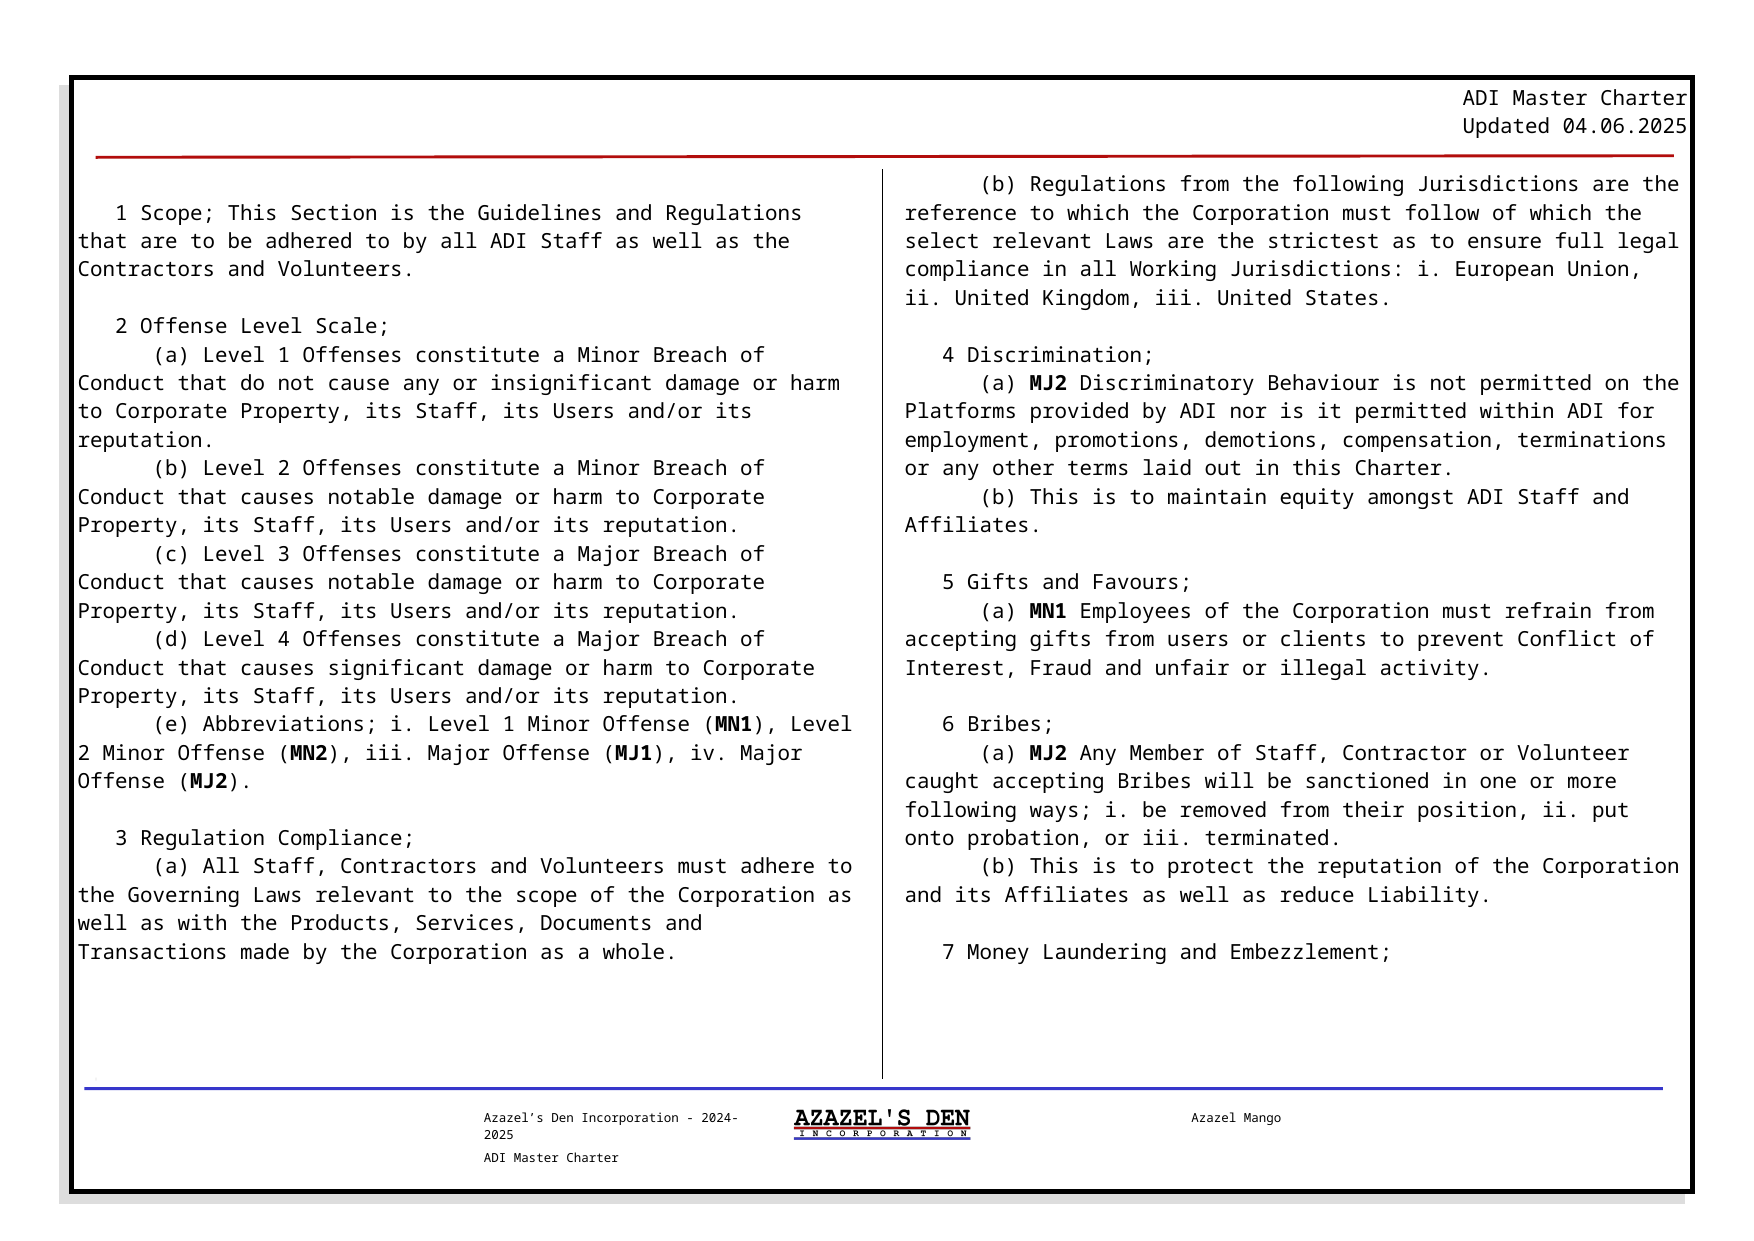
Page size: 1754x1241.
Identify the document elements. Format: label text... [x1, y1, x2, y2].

text 1 Scope; This Section is the Guidelines and Regulations that are to be adhered to by all ADI Staff as well as the Contractors and Volunteers. [77, 198, 860, 283]
text (a) MJ2 Discriminatory Behaviour is not permitted on the Platforms provided by ADI nor is it permitted within ADI for employment, promotions, demotions, compensation, terminations or any other terms laid out in this Charter. [904, 368, 1687, 482]
text (b) This is to protect the reputation of the Corporation and its Affiliates as well as reduce Liability. [904, 852, 1687, 908]
text (d) Level 4 Offenses constitute a Major Breach of Conduct that causes significant damage or harm to Corporate Property, its Staff, its Users and/or its reputation. [77, 624, 860, 709]
text 2 Offense Level Scale; [77, 311, 860, 340]
text (a) Level 1 Offenses constitute a Minor Breach of Conduct that do not cause any or insignificant damage or harm to Corporate Property, its Staff, its Users and/or its reputation. [77, 340, 860, 453]
text 3 Regulation Compliance; [77, 823, 860, 852]
text 4 Discrimination; [904, 340, 1687, 368]
text (c) Level 3 Offenses constitute a Major Breach of Conduct that causes notable damage or harm to Corporate Property, its Staff, its Users and/or its reputation. [77, 539, 860, 624]
text (b) This is to maintain equity amongst ADI Staff and Affiliates. [904, 482, 1687, 539]
text 7 Money Laundering and Embezzlement; [904, 937, 1687, 965]
text (b) Regulations from the following Jurisdictions are the reference to which the Corporation must follow of which the select relevant Laws are the strictest as to ensure full legal compliance in all Working Jurisdictions: i. European Union, ii. United Kingdom, iii. United States. [904, 169, 1687, 311]
text (a) MJ2 Any Member of Staff, Contractor or Volunteer caught accepting Bribes will be sanctioned in one or more following ways; i. be removed from their position, ii. put onto probation, or iii. terminated. [904, 738, 1687, 852]
text (e) Abbreviations; i. Level 1 Minor Offense (MN1), Level 2 Minor Offense (MN2), iii. Major Offense (MJ1), iv. Major Offense (MJ2). [77, 709, 860, 795]
text 5 Gifts and Favours; [904, 567, 1687, 596]
text (a) All Staff, Contractors and Volunteers must adhere to the Governing Laws relevant to the scope of the Corporation as well as with the Products, Services, Documents and Transactions made by the Corporation as a whole. [77, 852, 860, 965]
text 6 Bribes; [904, 709, 1687, 738]
picture [793, 1108, 971, 1142]
text (a) MN1 Employees of the Corporation must refrain from accepting gifts from users or clients to prevent Conflict of Interest, Fraud and unfair or illegal activity. [904, 596, 1687, 681]
text (b) Level 2 Offenses constitute a Minor Breach of Conduct that causes notable damage or harm to Corporate Property, its Staff, its Users and/or its reputation. [77, 453, 860, 539]
